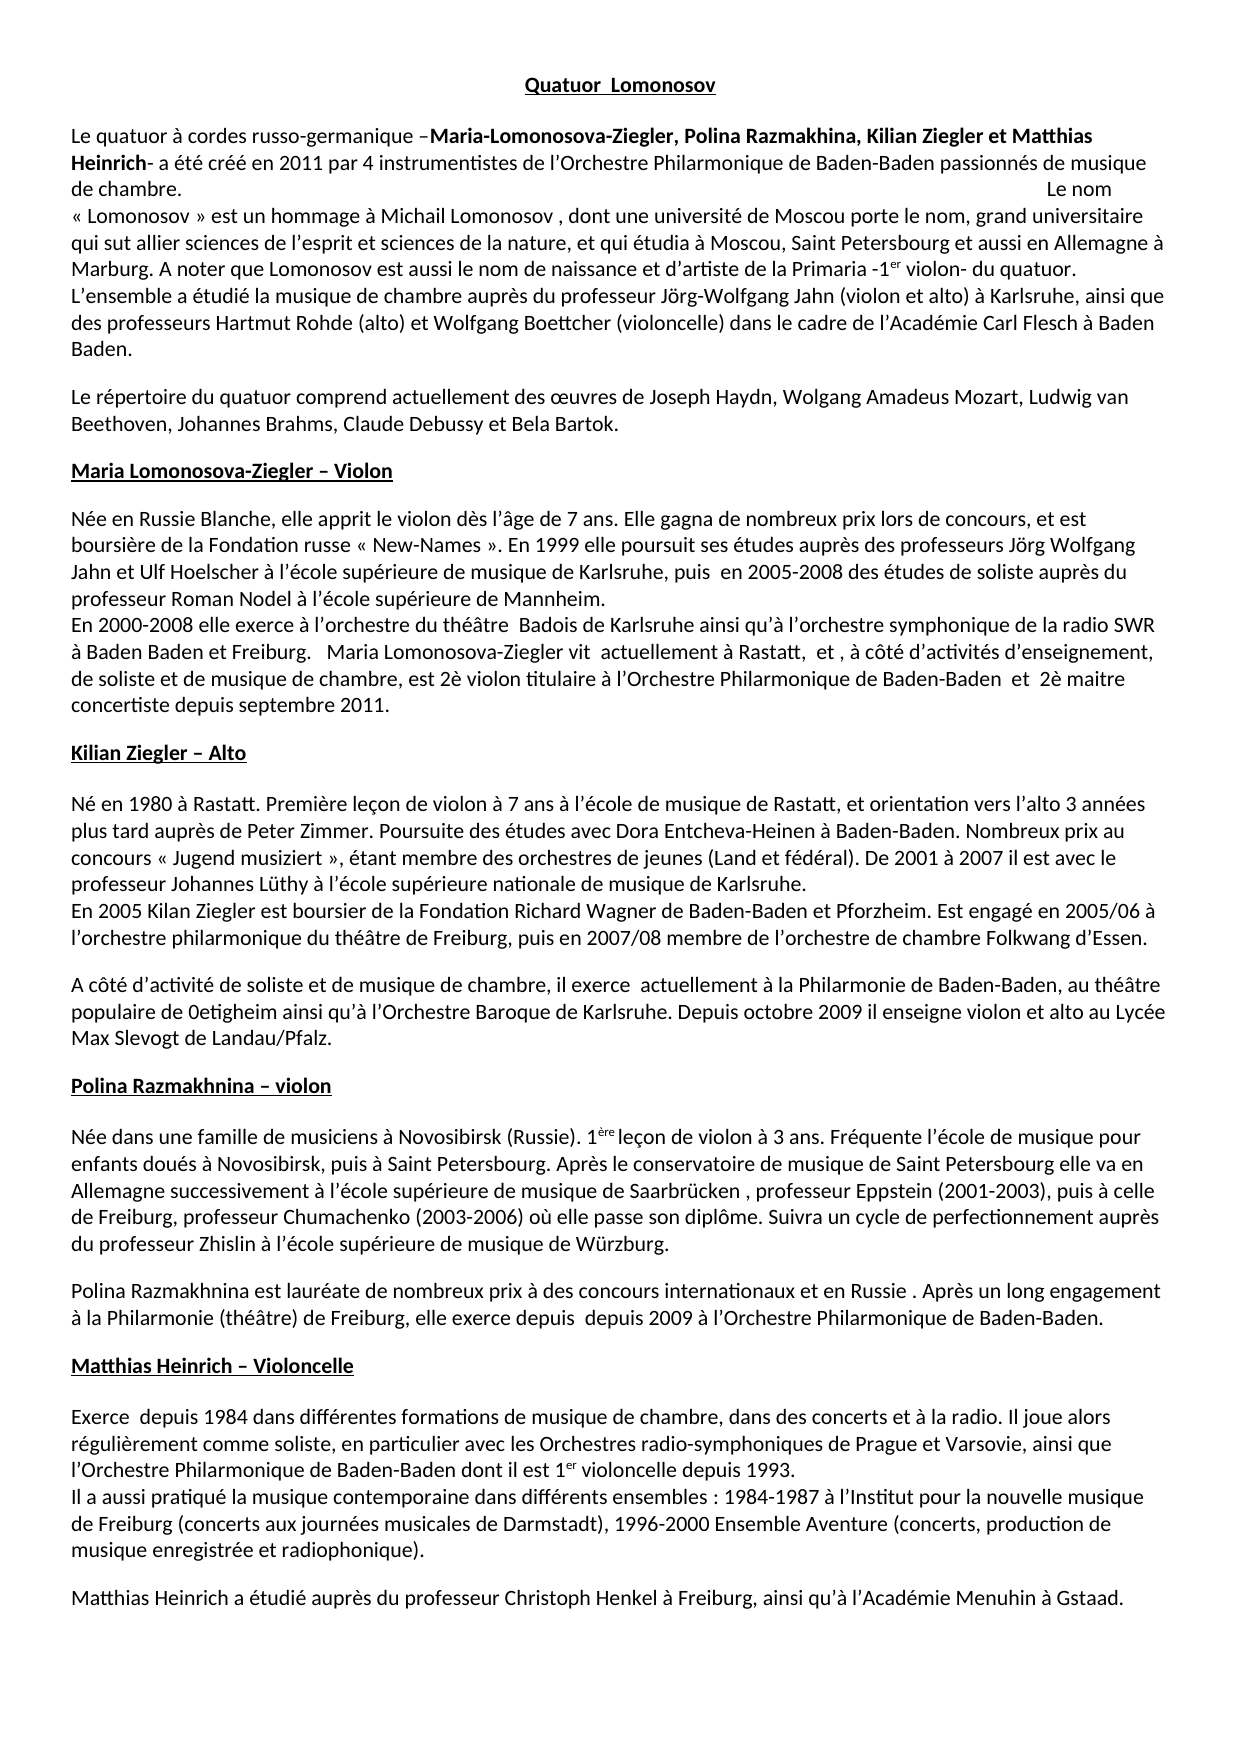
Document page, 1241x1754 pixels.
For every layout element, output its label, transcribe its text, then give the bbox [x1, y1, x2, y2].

text Polina Razmakhnina est lauréate de nombreux prix à des concours internationaux et en Russie . Après un long engagement à la Philarmonie (théâtre) de Freiburg, elle exerce depuis depuis 2009 à l’Orchestre Philarmonique de Baden-Baden. [71, 1278, 1169, 1331]
text Née en Russie Blanche, elle apprit le violon dès l’âge de 7 ans. Elle gagna de nombreux prix lors de concours, et est boursière de la Fondation russe « New-Names ». En 1999 elle poursuit ses études auprès des professeurs Jörg Wolfgang Jahn et Ulf Hoelscher à l’école supérieure de musique de Karlsruhe, puis en 2005-2008 des études de soliste auprès du professeur Roman Nodel à l’école supérieure de Mannheim. En 2000-2008 elle exerce à l’orchestre du théâtre Badois de Karlsruhe ainsi qu’à l’orchestre symphonique de la radio SWR à Baden Baden et Freiburg. Maria Lomonosova-Ziegler vit actuellement à Rastatt, et , à côté d’activités d’enseignement, de soliste et de musique de chambre, est 2è violon titulaire à l’Orchestre Philarmonique de Baden-Baden et 2è maitre concertiste depuis septembre 2011. [71, 505, 1169, 718]
text Né en 1980 à Rastatt. Première leçon de violon à 7 ans à l’école de musique de Rastatt, et orientation vers l’alto 3 années plus tard auprès de Peter Zimmer. Poursuite des études avec Dora Entcheva-Heinen à Baden-Baden. Nombreux prix au concours « Jugend musiziert », étant membre des orchestres de jeunes (Land et fédéral). De 2001 à 2007 il est avec le professeur Johannes Lüthy à l’école supérieure nationale de musique de Karlsruhe. En 2005 Kilan Ziegler est boursier de la Fondation Richard Wagner de Baden-Baden et Pforzheim. Est engagé en 2005/06 à l’orchestre philarmonique du théâtre de Freiburg, puis en 2007/08 membre de l’orchestre de chambre Folkwang d’Essen. [71, 790, 1169, 950]
text Matthias Heinrich – Violoncelle [71, 1352, 1169, 1378]
text Le répertoire du quatuor comprend actuellement des œuvres de Joseph Haydn, Wolgang Amadeus Mozart, Ludwig van Beethoven, Johannes Brahms, Claude Debussy et Bela Bartok. [71, 383, 1169, 436]
text Le quatuor à cordes russo-germanique –Maria-Lomonosova-Ziegler, Polina Razmakhina, Kilian Ziegler et Matthias Heinrich- a été créé en 2011 par 4 instrumentistes de l’Orchestre Philarmonique de Baden-Baden passionnés de musique de chambre. Le nom « Lomonosov » est un hommage à Michail Lomonosov , dont une université de Moscou porte le nom, grand universitaire qui sut allier sciences de l’esprit et sciences de la nature, et qui étudia à Moscou, Saint Petersbourg et aussi en Allemagne à Marburg. A noter que Lomonosov est aussi le nom de naissance et d’artiste de la Primaria -1er violon- du quatuor. L’ensemble a étudié la musique de chambre auprès du professeur Jörg-Wolfgang Jahn (violon et alto) à Karlsruhe, ainsi que des professeurs Hartmut Rohde (alto) et Wolfgang Boettcher (violoncelle) dans le cadre de l’Académie Carl Flesch à Baden Baden. [71, 122, 1169, 362]
text Exerce depuis 1984 dans différentes formations de musique de chambre, dans des concerts et à la radio. Il joue alors régulièrement comme soliste, en particulier avec les Orchestres radio-symphoniques de Prague et Varsovie, ainsi que l’Orchestre Philarmonique de Baden-Baden dont il est 1er violoncelle depuis 1993. Il a aussi pratiqué la musique contemporaine dans différents ensembles : 1984-1987 à l’Institut pour la nouvelle musique de Freiburg (concerts aux journées musicales de Darmstadt), 1996-2000 Ensemble Aventure (concerts, production de musique enregistrée et radiophonique). [71, 1403, 1169, 1563]
text A côté d’activité de soliste et de musique de chambre, il exerce actuellement à la Philarmonie de Baden-Baden, au théâtre populaire de 0etigheim ainsi qu’à l’Orchestre Baroque de Karlsruhe. Depuis octobre 2009 il enseigne violon et alto au Lycée Max Slevogt de Landau/Pfalz. [71, 971, 1169, 1051]
text Née dans une famille de musiciens à Novosibirsk (Russie). 1ère leçon de violon à 3 ans. Fréquente l’école de musique pour enfants doués à Novosibirsk, puis à Saint Petersbourg. Après le conservatoire de musique de Saint Petersbourg elle va en Allemagne successivement à l’école supérieure de musique de Saarbrücken , professeur Eppstein (2001-2003), puis à celle de Freiburg, professeur Chumachenko (2003-2006) où elle passe son diplôme. Suivra un cycle de perfectionnement auprès du professeur Zhislin à l’école supérieure de musique de Würzburg. [71, 1123, 1169, 1257]
text Polina Razmakhnina – violon [71, 1072, 1169, 1099]
text Matthias Heinrich a étudié auprès du professeur Christoph Henkel à Freiburg, ainsi qu’à l’Académie Menuhin à Gstaad. [71, 1584, 1169, 1611]
text Quatuor Lomonosov [71, 71, 1169, 97]
text Maria Lomonosova-Ziegler – Violon [71, 457, 1169, 484]
text Kilian Ziegler – Alto [71, 739, 1169, 766]
